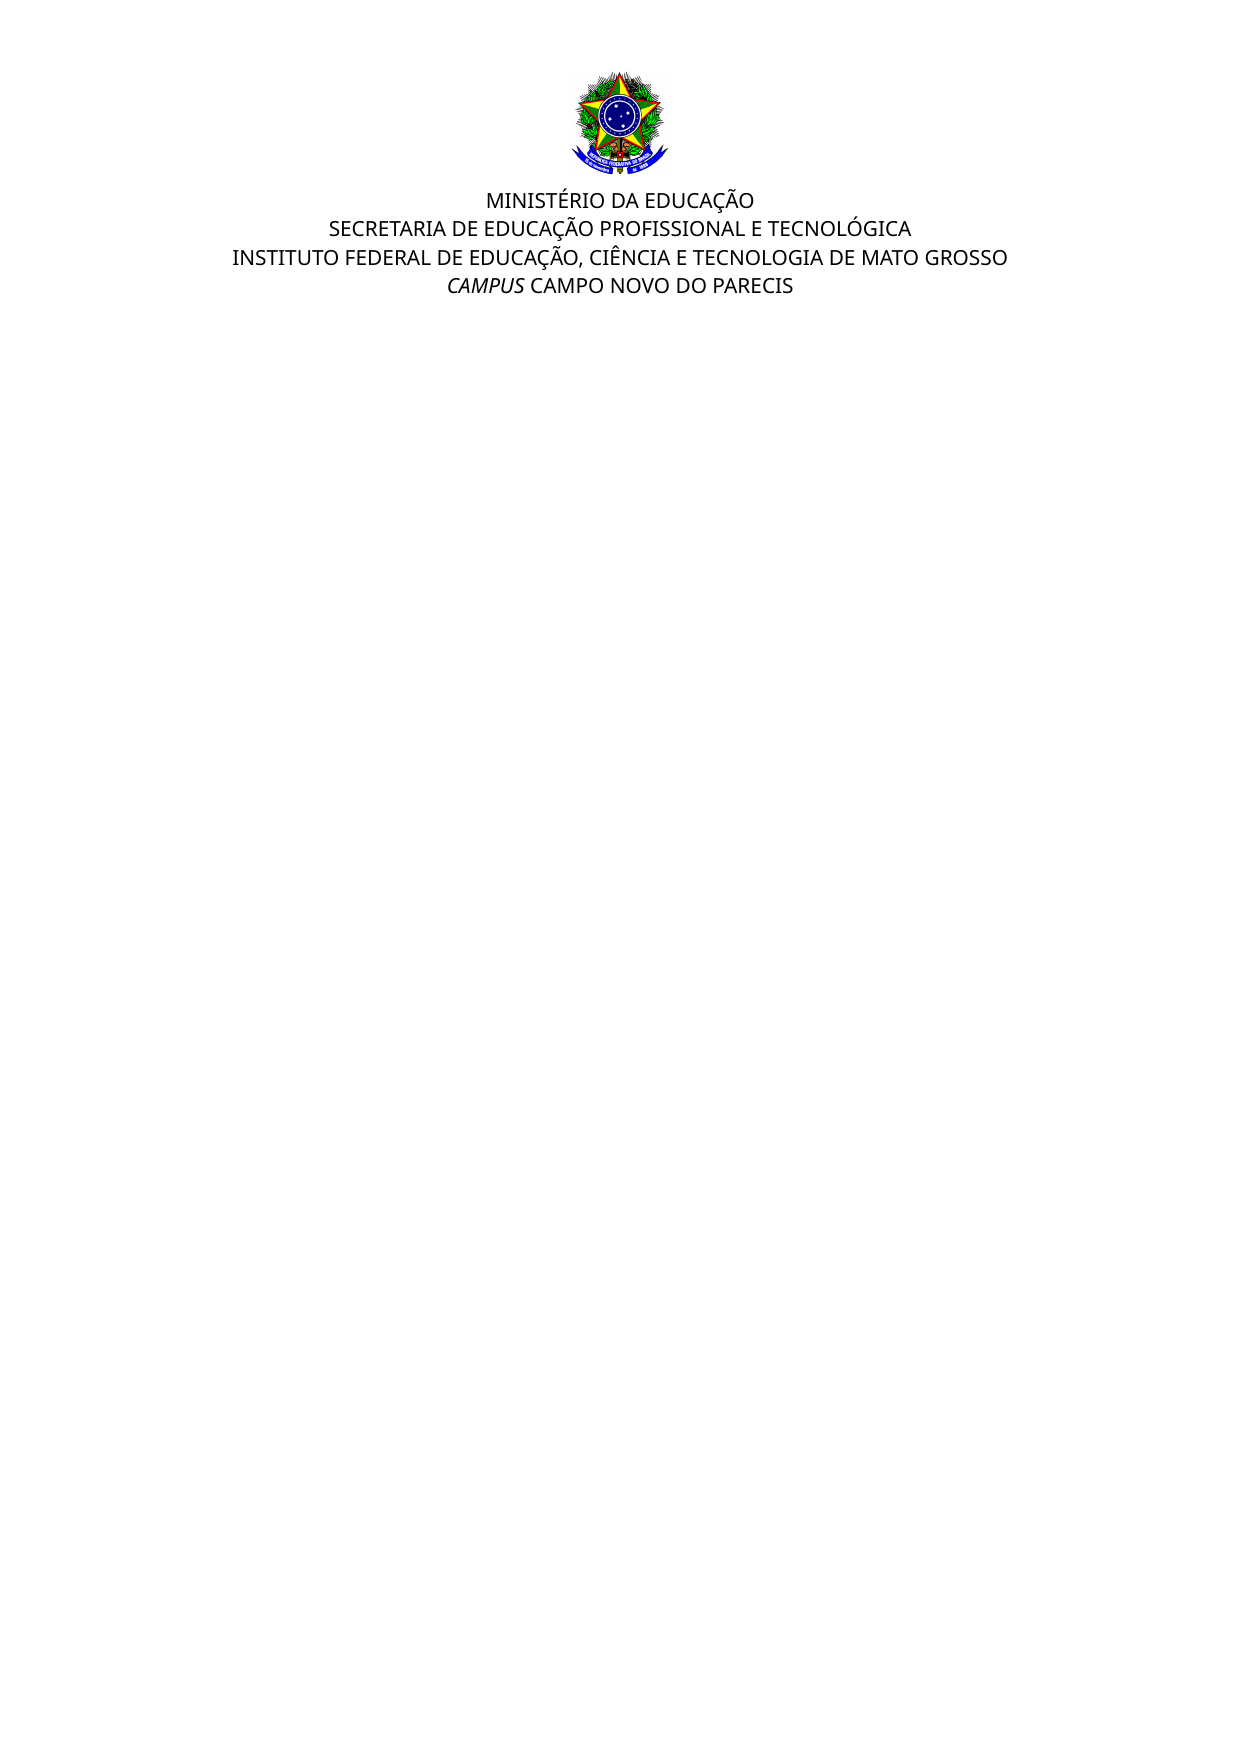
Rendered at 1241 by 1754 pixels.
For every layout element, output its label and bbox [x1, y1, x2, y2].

picture [571, 70, 669, 176]
